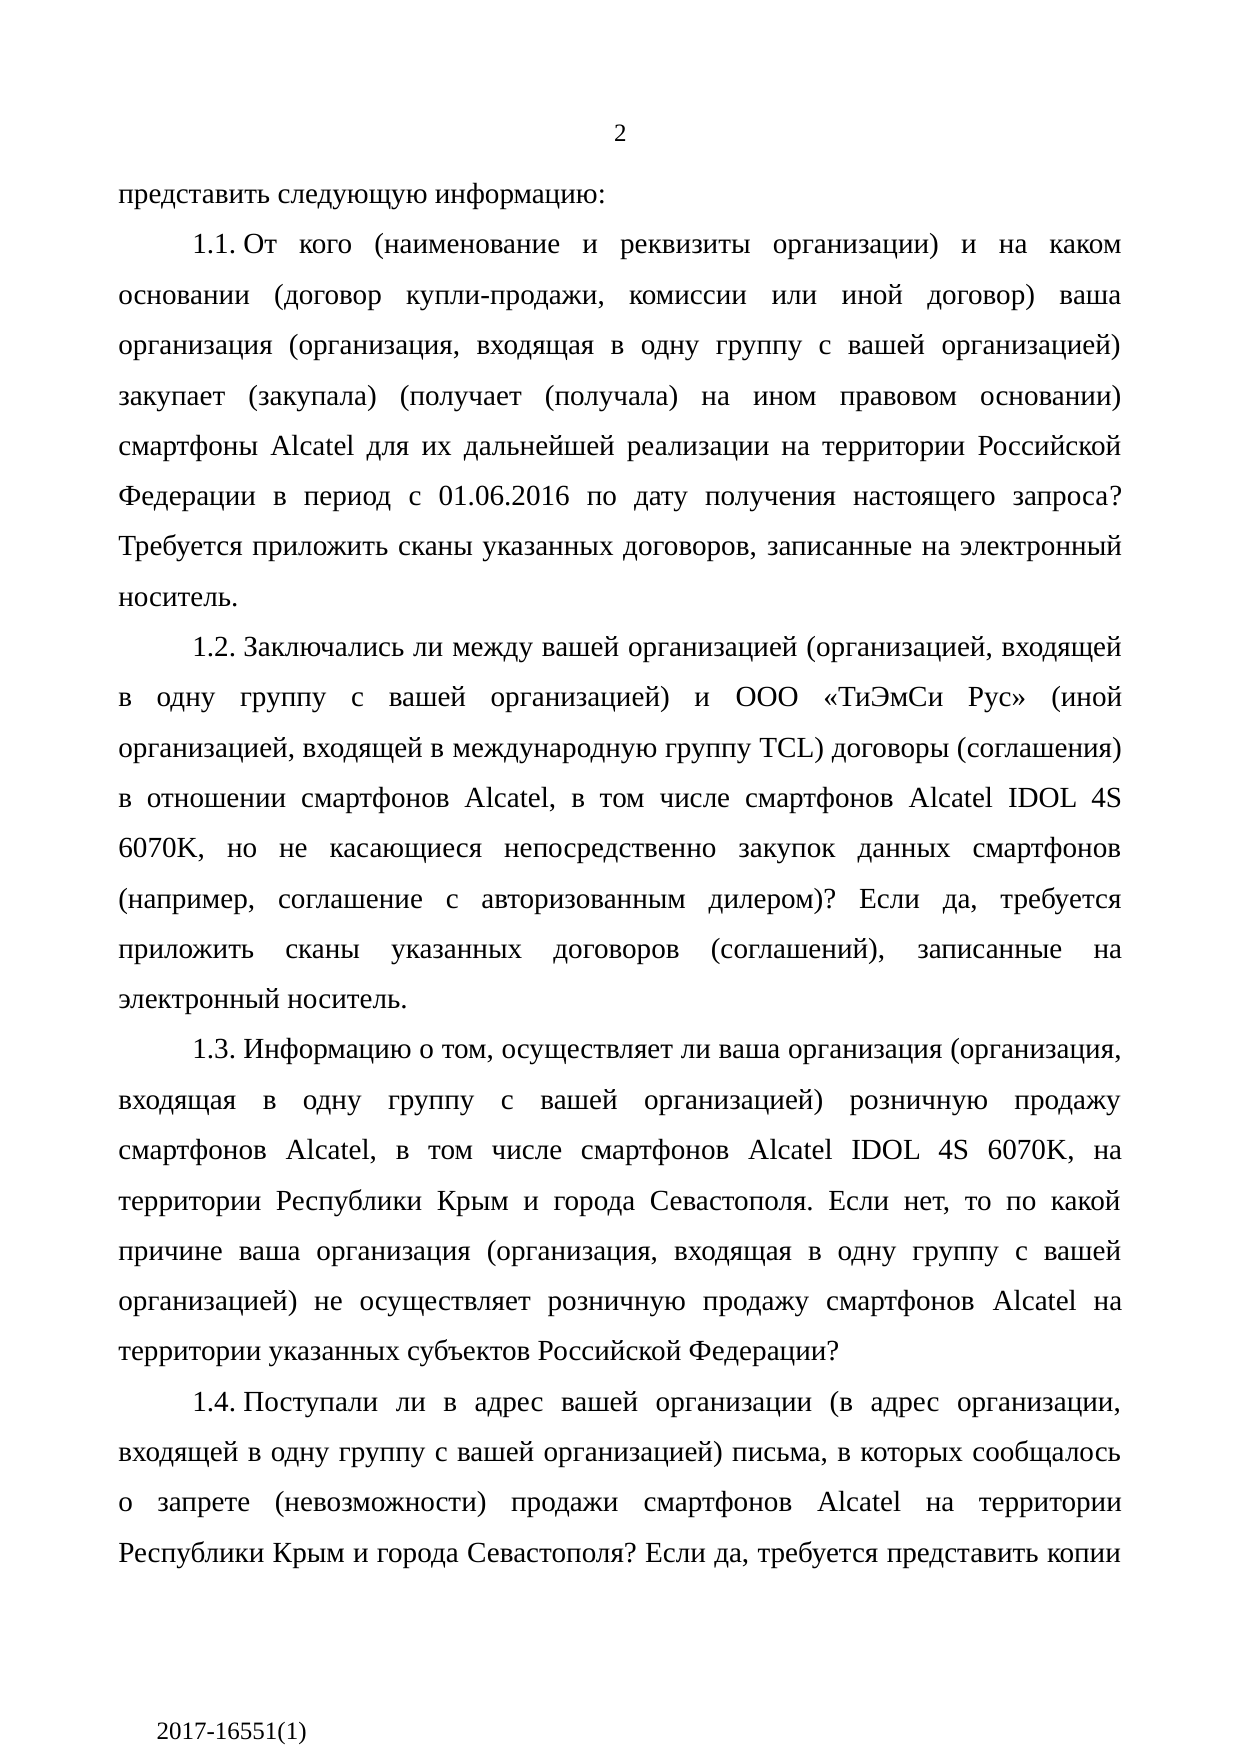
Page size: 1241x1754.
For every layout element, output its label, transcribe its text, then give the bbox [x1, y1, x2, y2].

text 1.1. От кого (наименование и реквизиты организации) и на каком основании (договор купли-продажи, комиссии или иной договор) ваша организация (организация, входящая в одну группу с вашей организацией) закупает (закупала) (получает (получала) на ином правовом основании) смартфоны Alcatel для их дальнейшей реализации на территории Российской Федерации в период с 01.06.2016 по дату получения настоящего запроса? Требуется приложить сканы указанных договоров, записанные на электронный носитель. [118, 227, 1122, 612]
text 1.2. Заключались ли между вашей организацией (организацией, входящей в одну группу с вашей организацией) и ООО «ТиЭмСи Рус» (иной организацией, входящей в международную группу TCL) договоры (соглашения) в отношении смартфонов Alcatel, в том числе смартфонов Alcatel IDOL 4S 6070K, но не касающиеся непосредственно закупок данных смартфонов (например, соглашение с авторизованным дилером)? Если да, требуется приложить сканы указанных договоров (соглашений), записанные на электронный носитель. [118, 629, 1122, 1015]
text представить следующую информацию: [118, 176, 1122, 210]
text 1.3. Информацию о том, осуществляет ли ваша организация (организация, входящая в одну группу с вашей организацией) розничную продажу смартфонов Alcatel, в том числе смартфонов Alcatel IDOL 4S 6070K, на территории Республики Крым и города Севастополя. Если нет, то по какой причине ваша организация (организация, входящая в одну группу с вашей организацией) не осуществляет розничную продажу смартфонов Alcatel на территории указанных субъектов Российской Федерации? [118, 1032, 1122, 1367]
text 1.4. Поступали ли в адрес вашей организации (в адрес организации, входящей в одну группу с вашей организацией) письма, в которых сообщалось о запрете (невозможности) продажи смартфонов Alcatel на территории Республики Крым и города Севастополя? Если да, требуется представить копии [118, 1384, 1122, 1568]
